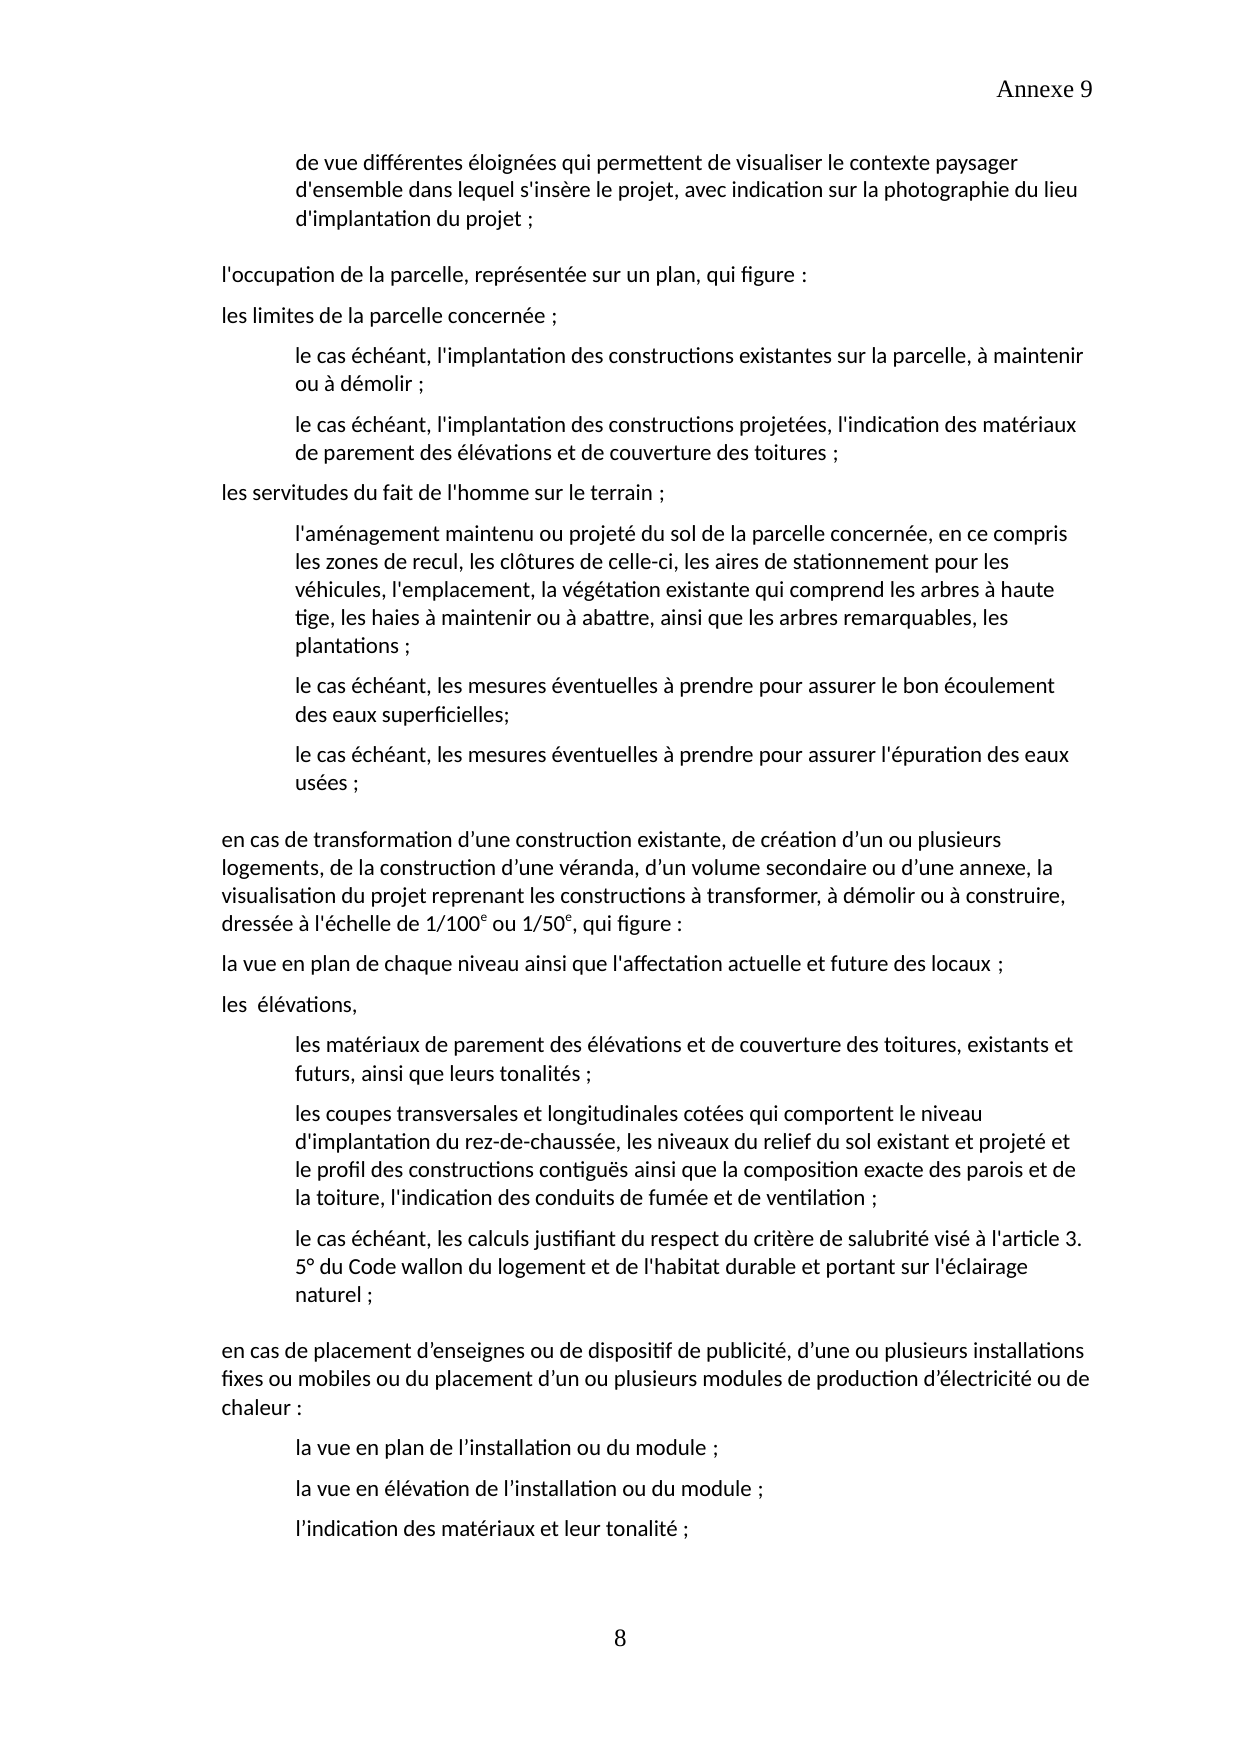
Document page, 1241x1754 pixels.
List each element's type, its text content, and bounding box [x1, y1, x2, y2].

text les servitudes du fait de l'homme sur le terrain ; [148, 478, 1093, 507]
text le cas échéant, l'implantation des constructions existantes sur la parcelle, à maintenir ou à démolir ; [221, 341, 1093, 397]
text l’indication des matériaux et leur tonalité ; [148, 1514, 1093, 1542]
text l'occupation de la parcelle, représentée sur un plan, qui figure : [148, 260, 1093, 288]
text de vue différentes éloignées qui permettent de visualiser le contexte paysager d'ensemble dans lequel s'insère le projet, avec indication sur la photographie du lieu d'implantation du projet ; [221, 148, 1093, 232]
text les élévations, [221, 990, 1093, 1018]
text en cas de placement d’enseignes ou de dispositif de publicité, d’une ou plusieurs installations fixes ou mobiles ou du placement d’un ou plusieurs modules de production d’électricité ou de chaleur : [148, 1337, 1093, 1421]
text le cas échéant, l'implantation des constructions projetées, l'indication des matériaux de parement des élévations et de couverture des toitures ; [221, 410, 1093, 466]
text les coupes transversales et longitudinales cotées qui comportent le niveau d'implantation du rez-de-chaussée, les niveaux du relief du sol existant et projeté et le profil des constructions contiguës ainsi que la composition exacte des parois et de la toiture, l'indication des conduits de fumée et de ventilation ; [221, 1099, 1093, 1211]
text le cas échéant, les mesures éventuelles à prendre pour assurer le bon écoulement des eaux superficielles; [221, 672, 1093, 728]
text l'aménagement maintenu ou projeté du sol de la parcelle concernée, en ce compris les zones de recul, les clôtures de celle-ci, les aires de stationnement pour les véhicules, l'emplacement, la végétation existante qui comprend les arbres à haute tige, les haies à maintenir ou à abattre, ainsi que les arbres remarquables, les plantations ; [221, 519, 1093, 659]
text le cas échéant, les mesures éventuelles à prendre pour assurer l'épuration des eaux usées ; [221, 740, 1093, 796]
text la vue en plan de chaque niveau ainsi que l'affectation actuelle et future des locaux ; [148, 949, 1093, 978]
text la vue en élévation de l’installation ou du module ; [148, 1474, 1093, 1502]
text en cas de transformation d’une construction existante, de création d’un ou plusieurs logements, de la construction d’une véranda, d’un volume secondaire ou d’une annexe, la visualisation du projet reprenant les constructions à transformer, à démolir ou à construire, dressée à l'échelle de 1/100e ou 1/50e, qui figure : [148, 825, 1093, 937]
text les matériaux de parement des élévations et de couverture des toitures, existants et futurs, ainsi que leurs tonalités ; [221, 1031, 1093, 1087]
text le cas échéant, les calculs justifiant du respect du critère de salubrité visé à l'article 3. 5° du Code wallon du logement et de l'habitat durable et portant sur l'éclairage naturel ; [221, 1224, 1093, 1308]
text la vue en plan de l’installation ou du module ; [148, 1433, 1093, 1461]
text les limites de la parcelle concernée ; [148, 301, 1093, 329]
